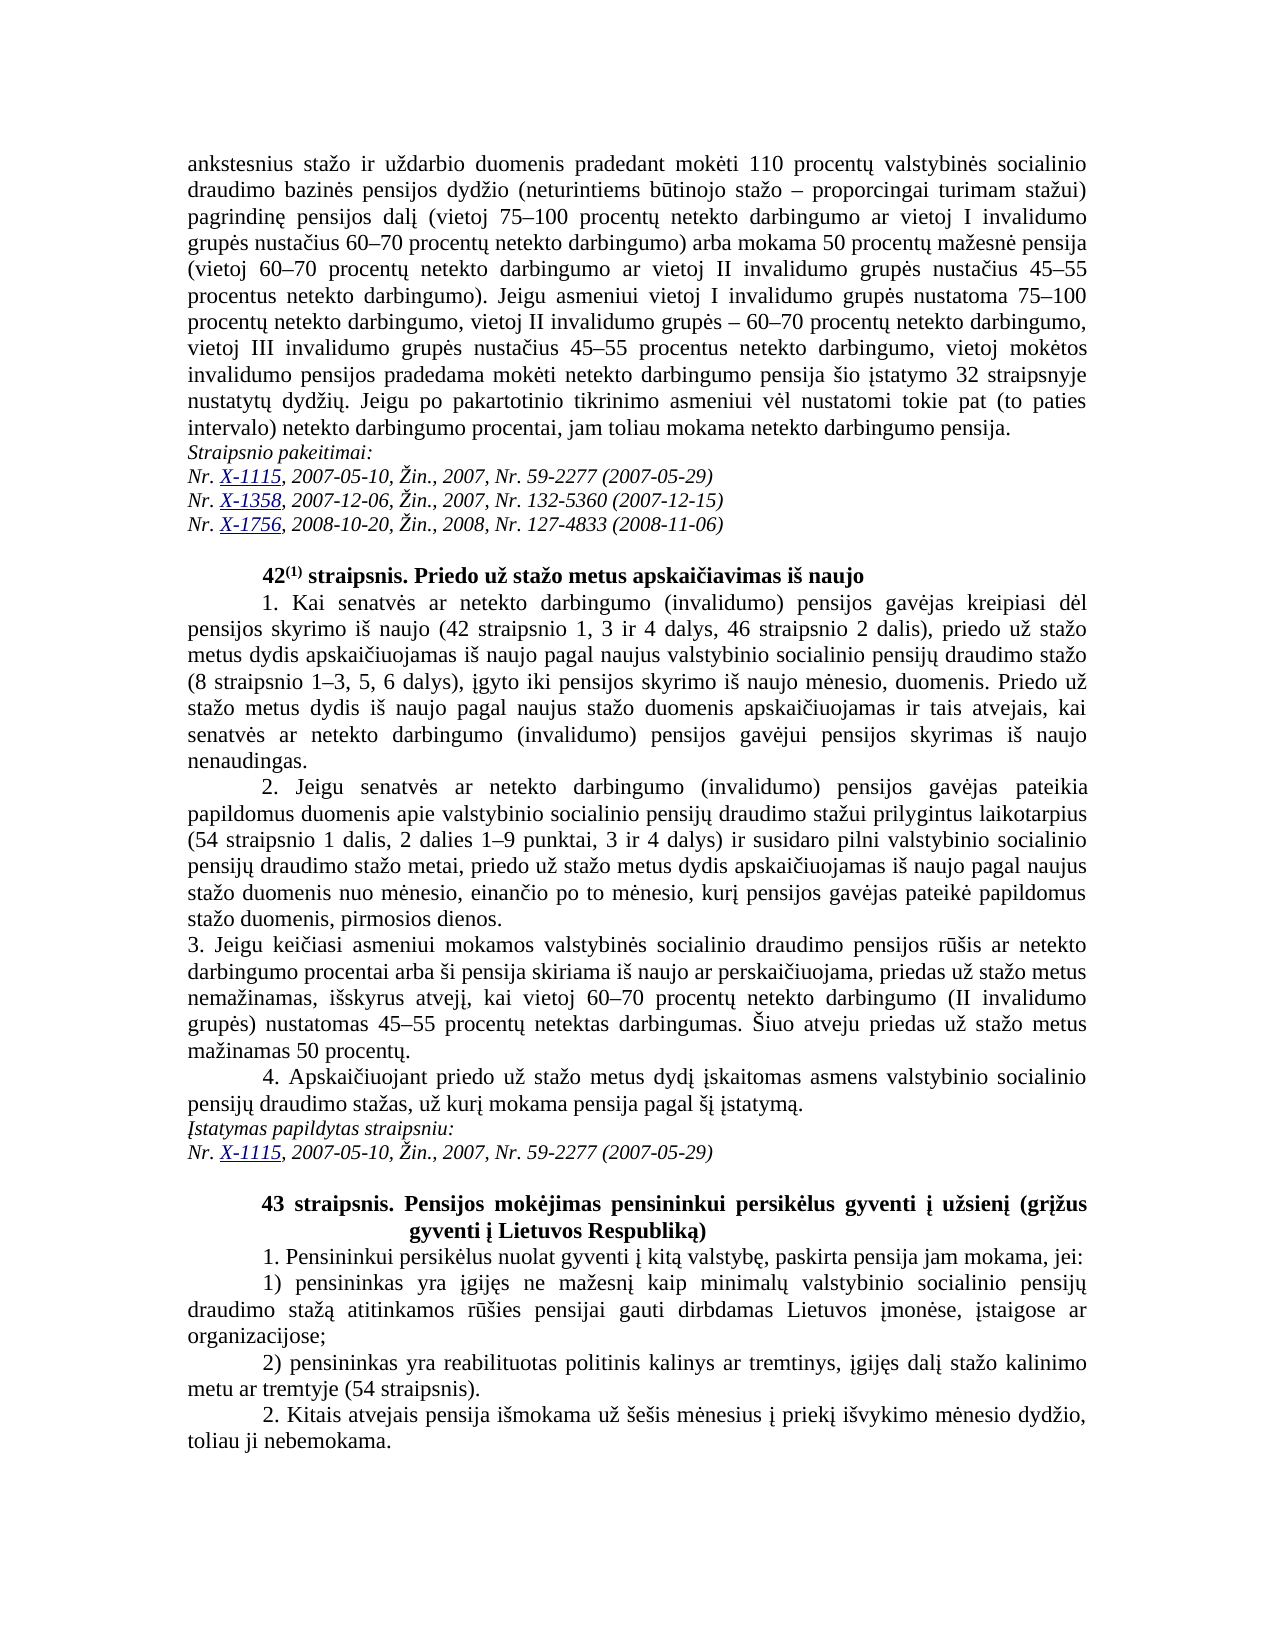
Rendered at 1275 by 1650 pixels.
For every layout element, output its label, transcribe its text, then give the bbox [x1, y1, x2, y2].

text 2) pensininkas yra reabilituotas politinis kalinys ar tremtinys, įgijęs dalį stažo kalinimo metu ar tremtyje (54 straipsnis). [187, 1348, 1088, 1401]
text 1. Kai senatvės ar netekto darbingumo (invalidumo) pensijos gavėjas kreipiasi dėl pensijos skyrimo iš naujo (42 straipsnio 1, 3 ir 4 dalys, 46 straipsnio 2 dalis), priedo už stažo metus dydis apskaičiuojamas iš naujo pagal naujus valstybinio socialinio pensijų draudimo stažo (8 straipsnio 1–3, 5, 6 dalys), įgyto iki pensijos skyrimo iš naujo mėnesio, duomenis. Priedo už stažo metus dydis iš naujo pagal naujus stažo duomenis apskaičiuojamas ir tais atvejais, kai senatvės ar netekto darbingumo (invalidumo) pensijos gavėjui pensijos skyrimas iš naujo nenaudingas. [187, 589, 1088, 773]
text Nr. X-1756, 2008-10-20, Žin., 2008, Nr. 127-4833 (2008-11-06) [187, 512, 1088, 536]
text Įstatymas papildytas straipsniu: [187, 1116, 1088, 1140]
text 2. Jeigu senatvės ar netekto darbingumo (invalidumo) pensijos gavėjas pateikia papildomus duomenis apie valstybinio socialinio pensijų draudimo stažui prilygintus laikotarpius (54 straipsnio 1 dalis, 2 dalies 1–9 punktai, 3 ir 4 dalys) ir susidaro pilni valstybinio socialinio pensijų draudimo stažo metai, priedo už stažo metus dydis apskaičiuojamas iš naujo pagal naujus stažo duomenis nuo mėnesio, einančio po to mėnesio, kurį pensijos gavėjas pateikė papildomus stažo duomenis, pirmosios dienos. [187, 773, 1088, 931]
text Nr. X-1115, 2007-05-10, Žin., 2007, Nr. 59-2277 (2007-05-29) [187, 464, 1088, 488]
text Nr. X-1115, 2007-05-10, Žin., 2007, Nr. 59-2277 (2007-05-29) [187, 1140, 1088, 1164]
text Nr. X-1358, 2007-12-06, Žin., 2007, Nr. 132-5360 (2007-12-15) [187, 488, 1088, 512]
text 42(1) straipsnis. Priedo už stažo metus apskaičiavimas iš naujo [187, 562, 1088, 589]
text 4. Apskaičiuojant priedo už stažo metus dydį įskaitomas asmens valstybinio socialinio pensijų draudimo stažas, už kurį mokama pensija pagal šį įstatymą. [187, 1063, 1088, 1116]
text 2. Kitais atvejais pensija išmokama už šešis mėnesius į priekį išvykimo mėnesio dydžio, toliau ji nebemokama. [187, 1401, 1088, 1454]
text 43 straipsnis. Pensijos mokėjimas pensininkui persikėlus gyventi į užsienį (grįžus gyventi į Lietuvos Respubliką) [261, 1190, 1088, 1243]
text Straipsnio pakeitimai: [187, 440, 1088, 464]
text ankstesnius stažo ir uždarbio duomenis pradedant mokėti 110 procentų valstybinės socialinio draudimo bazinės pensijos dydžio (neturintiems būtinojo stažo – proporcingai turimam stažui) pagrindinę pensijos dalį (vietoj 75–100 procentų netekto darbingumo ar vietoj I invalidumo grupės nustačius 60–70 procentų netekto darbingumo) arba mokama 50 procentų mažesnė pensija (vietoj 60–70 procentų netekto darbingumo ar vietoj II invalidumo grupės nustačius 45–55 procentus netekto darbingumo). Jeigu asmeniui vietoj I invalidumo grupės nustatoma 75–100 procentų netekto darbingumo, vietoj II invalidumo grupės – 60–70 procentų netekto darbingumo, vietoj III invalidumo grupės nustačius 45–55 procentus netekto darbingumo, vietoj mokėtos invalidumo pensijos pradedama mokėti netekto darbingumo pensija šio įstatymo 32 straipsnyje nustatytų dydžių. Jeigu po pakartotinio tikrinimo asmeniui vėl nustatomi tokie pat (to paties intervalo) netekto darbingumo procentai, jam toliau mokama netekto darbingumo pensija. [187, 150, 1088, 440]
text 1) pensininkas yra įgijęs ne mažesnį kaip minimalų valstybinio socialinio pensijų draudimo stažą atitinkamos rūšies pensijai gauti dirbdamas Lietuvos įmonėse, įstaigose ar organizacijose; [187, 1269, 1088, 1348]
text 1. Pensininkui persikėlus nuolat gyventi į kitą valstybę, paskirta pensija jam mokama, jei: [187, 1243, 1088, 1269]
text 3. Jeigu keičiasi asmeniui mokamos valstybinės socialinio draudimo pensijos rūšis ar netekto darbingumo procentai arba ši pensija skiriama iš naujo ar perskaičiuojama, priedas už stažo metus nemažinamas, išskyrus atvejį, kai vietoj 60–70 procentų netekto darbingumo (II invalidumo grupės) nustatomas 45–55 procentų netektas darbingumas. Šiuo atveju priedas už stažo metus mažinamas 50 procentų. [187, 931, 1088, 1063]
